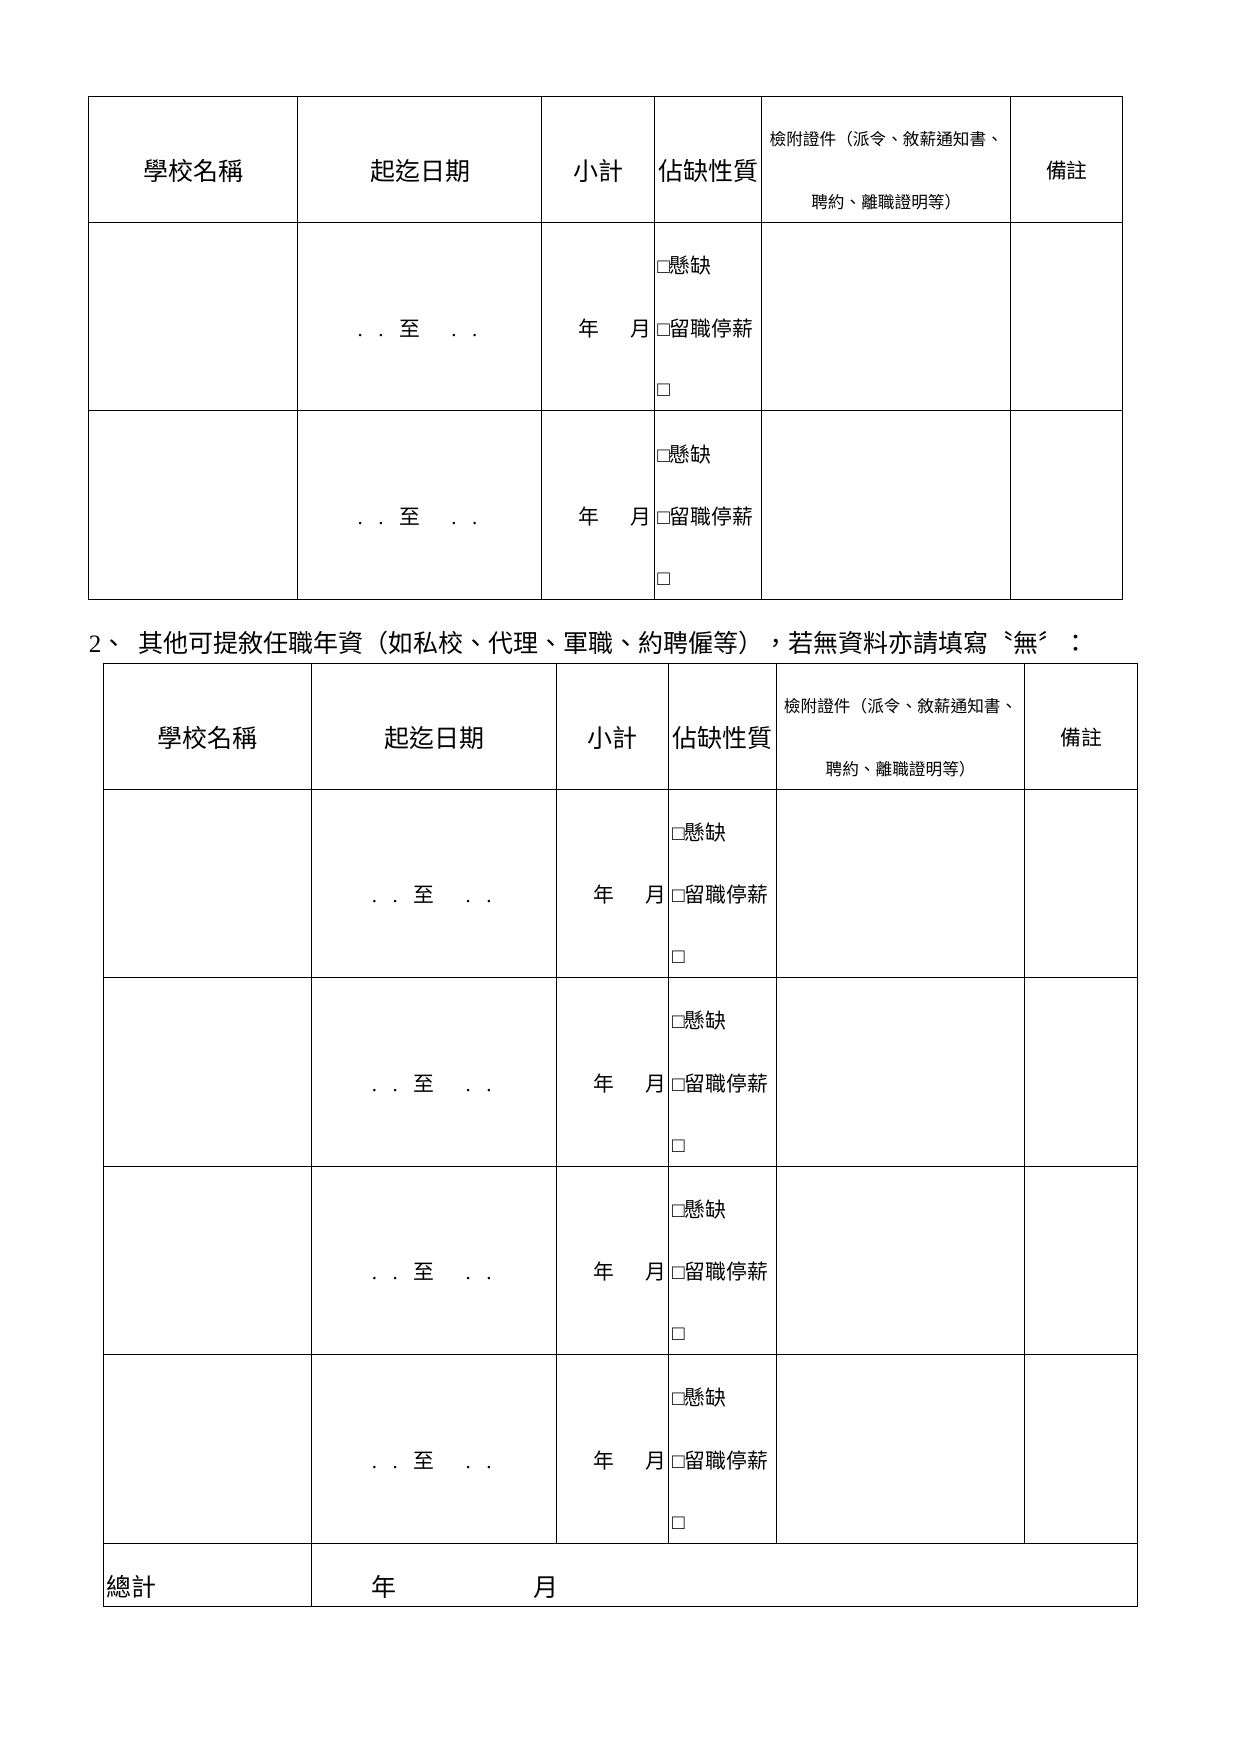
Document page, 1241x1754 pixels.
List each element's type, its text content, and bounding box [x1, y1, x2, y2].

table_cell 年 月 [557, 978, 668, 1166]
table_cell 年 月 [312, 1544, 1137, 1606]
table_cell 年 月 [557, 1167, 668, 1354]
table_header 起迄日期 [298, 97, 541, 222]
table_header 學校名稱 [104, 664, 311, 788]
table_cell [89, 223, 297, 410]
table_cell [1025, 1167, 1137, 1354]
table_header 備註 [1011, 97, 1122, 222]
table_cell [1011, 411, 1122, 599]
table_cell □懸缺 □留職停薪 □ [655, 223, 761, 410]
table_cell [762, 223, 1010, 410]
table_header 起迄日期 [312, 664, 556, 788]
table_cell . . 至 . . [298, 223, 541, 410]
table_cell [104, 1355, 311, 1543]
table_cell [1011, 223, 1122, 410]
table_cell . . 至 . . [312, 1167, 556, 1354]
table_cell . . 至 . . [312, 1355, 556, 1543]
table_cell . . 至 . . [298, 411, 541, 599]
table_header 佔缺性質 [669, 664, 776, 788]
table_cell [777, 978, 1024, 1166]
table_cell [104, 978, 311, 1166]
table_cell [777, 1355, 1024, 1543]
table_cell 總計 [104, 1544, 311, 1606]
table_header 佔缺性質 [655, 97, 761, 222]
table_cell □懸缺 □留職停薪 □ [669, 978, 776, 1166]
table_cell 年 月 [557, 790, 668, 977]
table_cell [1025, 978, 1137, 1166]
table_cell [1025, 1355, 1137, 1543]
table_cell . . 至 . . [312, 978, 556, 1166]
table_cell □懸缺 □留職停薪 □ [655, 411, 761, 599]
table_cell 年 月 [542, 411, 654, 599]
table_cell [104, 790, 311, 977]
table_cell [89, 411, 297, 599]
table_cell . . 至 . . [312, 790, 556, 977]
table_cell [762, 411, 1010, 599]
list 其他可提敘任職年資（如私校、代理、軍職、約聘僱等），若無資料亦請填寫〝無〞： [89, 600, 1152, 662]
table_header 學校名稱 [89, 97, 297, 222]
table_cell □懸缺 □留職停薪 □ [669, 1355, 776, 1543]
table_header 檢附證件（派令、敘薪通知書、聘約、離職證明等） [762, 97, 1010, 222]
table_header 檢附證件（派令、敘薪通知書、聘約、離職證明等） [777, 664, 1024, 788]
table_cell [1025, 790, 1137, 977]
table_cell [777, 1167, 1024, 1354]
table_header 小計 [557, 664, 668, 788]
table_cell 年 月 [542, 223, 654, 410]
table_cell □懸缺 □留職停薪 □ [669, 1167, 776, 1354]
table_cell [104, 1167, 311, 1354]
table_cell 年 月 [557, 1355, 668, 1543]
table_cell [777, 790, 1024, 977]
table_cell □懸缺 □留職停薪 □ [669, 790, 776, 977]
table_header 小計 [542, 97, 654, 222]
table_header 備註 [1025, 664, 1137, 788]
